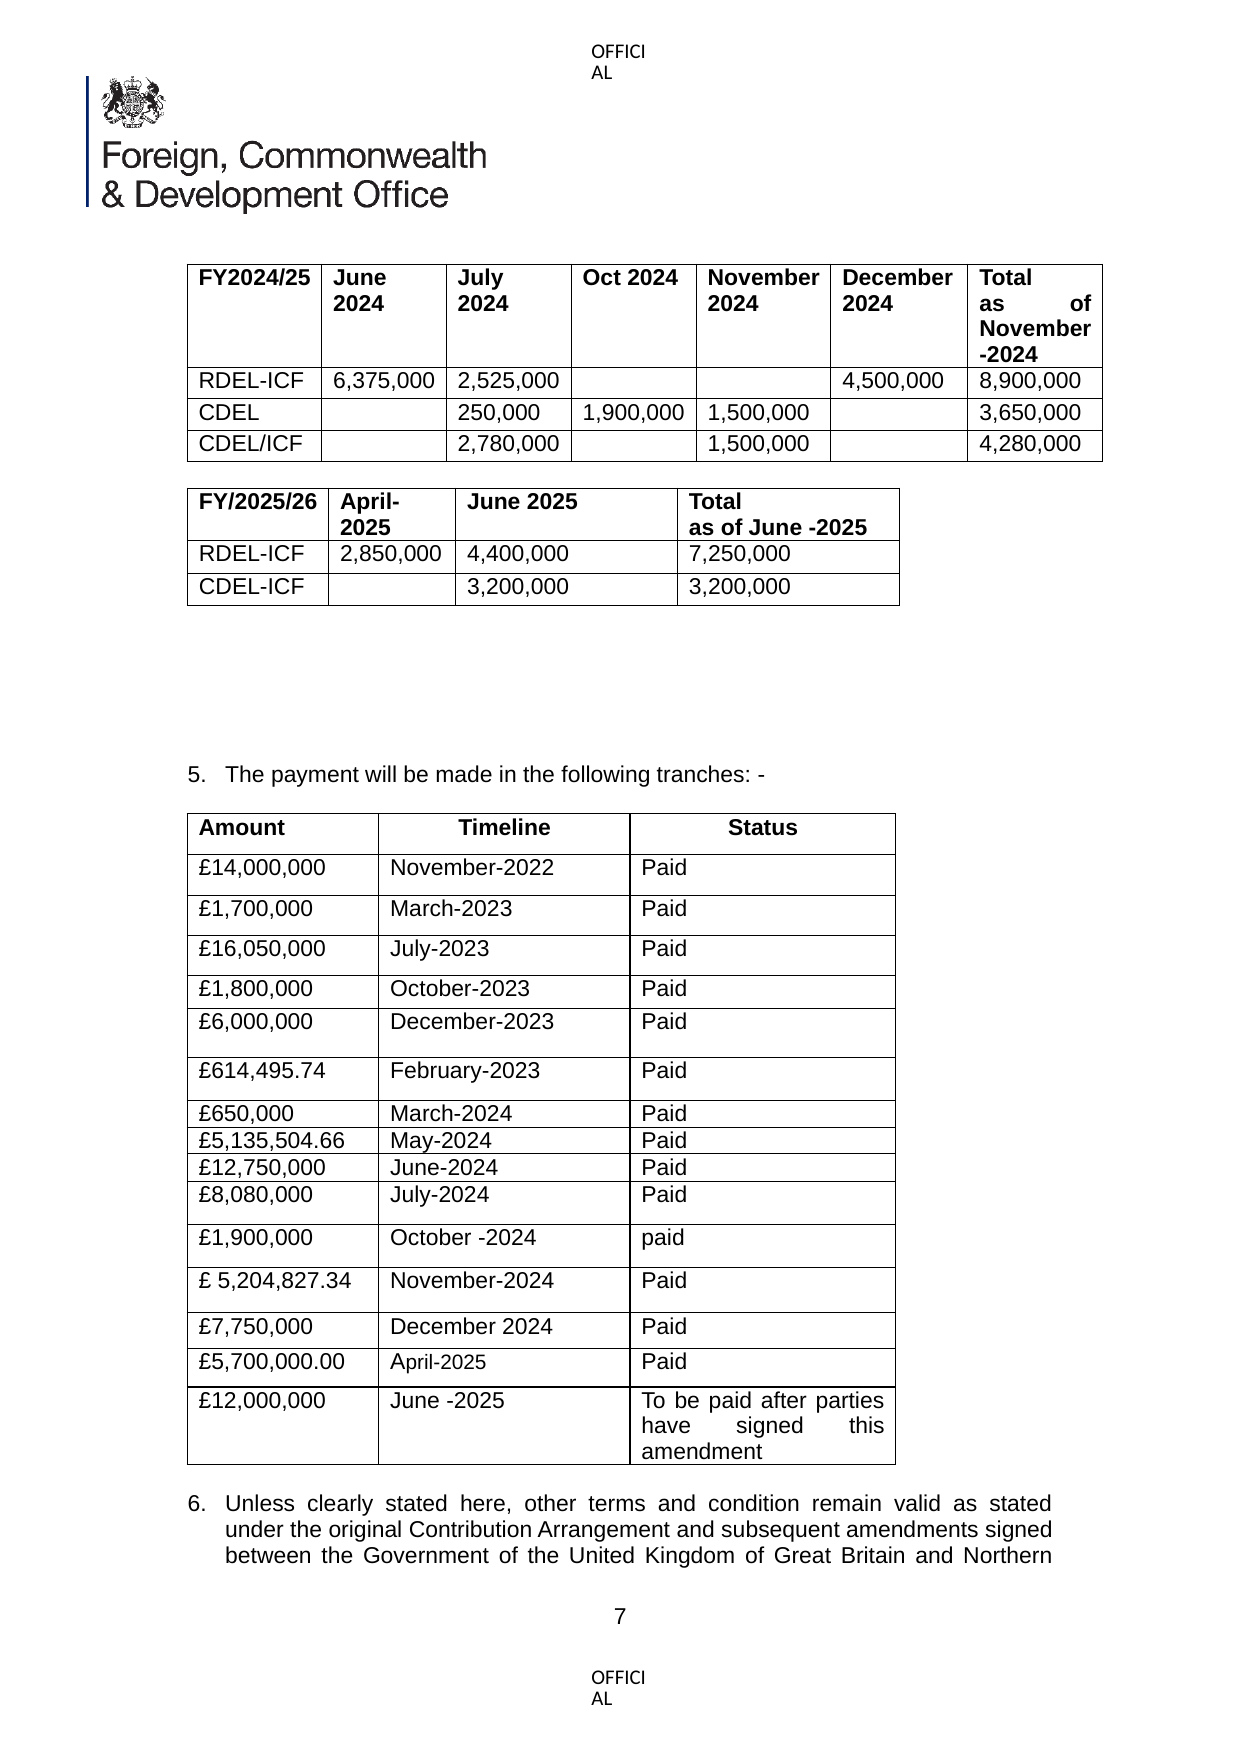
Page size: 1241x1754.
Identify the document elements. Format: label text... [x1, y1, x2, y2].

table_cell £12,750,000 [188, 1154, 378, 1181]
table_cell £6,000,000 [188, 1009, 378, 1057]
table_cell £8,080,000 [188, 1182, 378, 1224]
table_cell 4,500,000 [831, 368, 967, 398]
table_cell [572, 368, 696, 398]
table_header Timeline [379, 814, 629, 853]
table_cell [831, 399, 967, 429]
table_cell Paid [631, 976, 895, 1008]
table_header Status [631, 814, 895, 853]
table_cell October -2024 [379, 1225, 629, 1267]
table_cell October-2023 [379, 976, 629, 1008]
table_cell February-2023 [379, 1058, 629, 1100]
table_cell £ 5,204,827.34 [188, 1268, 378, 1312]
table_cell November-2024 [379, 1268, 629, 1312]
table_cell [322, 431, 446, 461]
table_cell Paid [631, 1128, 895, 1153]
table_cell 1,500,000 [697, 399, 830, 429]
table_cell Paid [631, 936, 895, 975]
table_cell Paid [631, 1182, 895, 1224]
table_cell £614,495.74 [188, 1058, 378, 1100]
table_header Amount [188, 814, 378, 853]
table_cell 4,280,000 [968, 431, 1102, 461]
list Unless clearly stated here, other terms and condition remain valid as stated under the original Contribution Arrangement and subsequent amendments signed between the Government of the United Kingdom of Great Britain and Northern [187, 1491, 1053, 1568]
table_cell 1,900,000 [572, 399, 696, 429]
table_header Oct 2024 [572, 265, 696, 367]
table_cell November-2022 [379, 855, 629, 894]
table_header April-2025 [329, 489, 455, 540]
table_cell [322, 399, 446, 429]
table_cell £5,700,000.00 [188, 1349, 378, 1386]
table_header Total as of June -2025 [678, 489, 899, 540]
table_cell Paid [631, 1313, 895, 1347]
table_header Total as of November -2024 [968, 265, 1102, 367]
table_cell £5,135,504.66 [188, 1128, 378, 1153]
table_cell 3,200,000 [456, 574, 677, 605]
table_cell RDEL-ICF [188, 541, 328, 572]
table_cell Paid [631, 1101, 895, 1127]
table_header July 2024 [447, 265, 571, 367]
table_cell [329, 574, 455, 605]
table_cell Paid [631, 1058, 895, 1100]
list The payment will be made in the following tranches: - [187, 762, 1053, 788]
table_cell CDEL/ICF [188, 431, 321, 461]
table_cell [831, 431, 967, 461]
table_cell Paid [631, 855, 895, 894]
table_cell 2,850,000 [329, 541, 455, 572]
table_header FY2024/25 [188, 265, 321, 367]
table_cell Paid [631, 1009, 895, 1057]
table_cell Paid [631, 1154, 895, 1181]
table_cell May-2024 [379, 1128, 629, 1153]
table_cell July-2023 [379, 936, 629, 975]
table_cell 3,200,000 [678, 574, 899, 605]
table_cell £1,800,000 [188, 976, 378, 1008]
table_cell To be paid after parties have signed this amendment [631, 1388, 895, 1464]
table_cell Paid [631, 896, 895, 935]
table_cell Paid [631, 1268, 895, 1312]
table_cell £1,700,000 [188, 896, 378, 935]
table_cell £1,900,000 [188, 1225, 378, 1267]
table_cell 8,900,000 [968, 368, 1102, 398]
table_cell 7,250,000 [678, 541, 899, 572]
table_cell 2,525,000 [447, 368, 571, 398]
table_cell 250,000 [447, 399, 571, 429]
table_cell 1,500,000 [697, 431, 830, 461]
table_cell April-2025 [379, 1349, 629, 1386]
table_cell CDEL [188, 399, 321, 429]
table_cell £16,050,000 [188, 936, 378, 975]
table_cell March-2023 [379, 896, 629, 935]
table_cell Paid [631, 1349, 895, 1386]
table_cell June-2024 [379, 1154, 629, 1181]
table_cell paid [631, 1225, 895, 1267]
table_cell 4,400,000 [456, 541, 677, 572]
table_cell March-2024 [379, 1101, 629, 1127]
table_header June 2024 [322, 265, 446, 367]
table_cell July-2024 [379, 1182, 629, 1224]
table_cell December-2023 [379, 1009, 629, 1057]
table_cell CDEL-ICF [188, 574, 328, 605]
picture [86, 76, 488, 214]
table_header December 2024 [831, 265, 967, 367]
table_cell 2,780,000 [447, 431, 571, 461]
table_cell £7,750,000 [188, 1313, 378, 1347]
table_cell RDEL-ICF [188, 368, 321, 398]
table_cell £12,000,000 [188, 1388, 378, 1464]
table_cell [572, 431, 696, 461]
table_cell June -2025 [379, 1388, 629, 1464]
table_cell [697, 368, 830, 398]
table_cell December 2024 [379, 1313, 629, 1347]
table_header FY/2025/26 [188, 489, 328, 540]
table_header November 2024 [697, 265, 830, 367]
table_cell £650,000 [188, 1101, 378, 1127]
table_cell £14,000,000 [188, 855, 378, 894]
table_cell 3,650,000 [968, 399, 1102, 429]
table_cell 6,375,000 [322, 368, 446, 398]
table_header June 2025 [456, 489, 677, 540]
